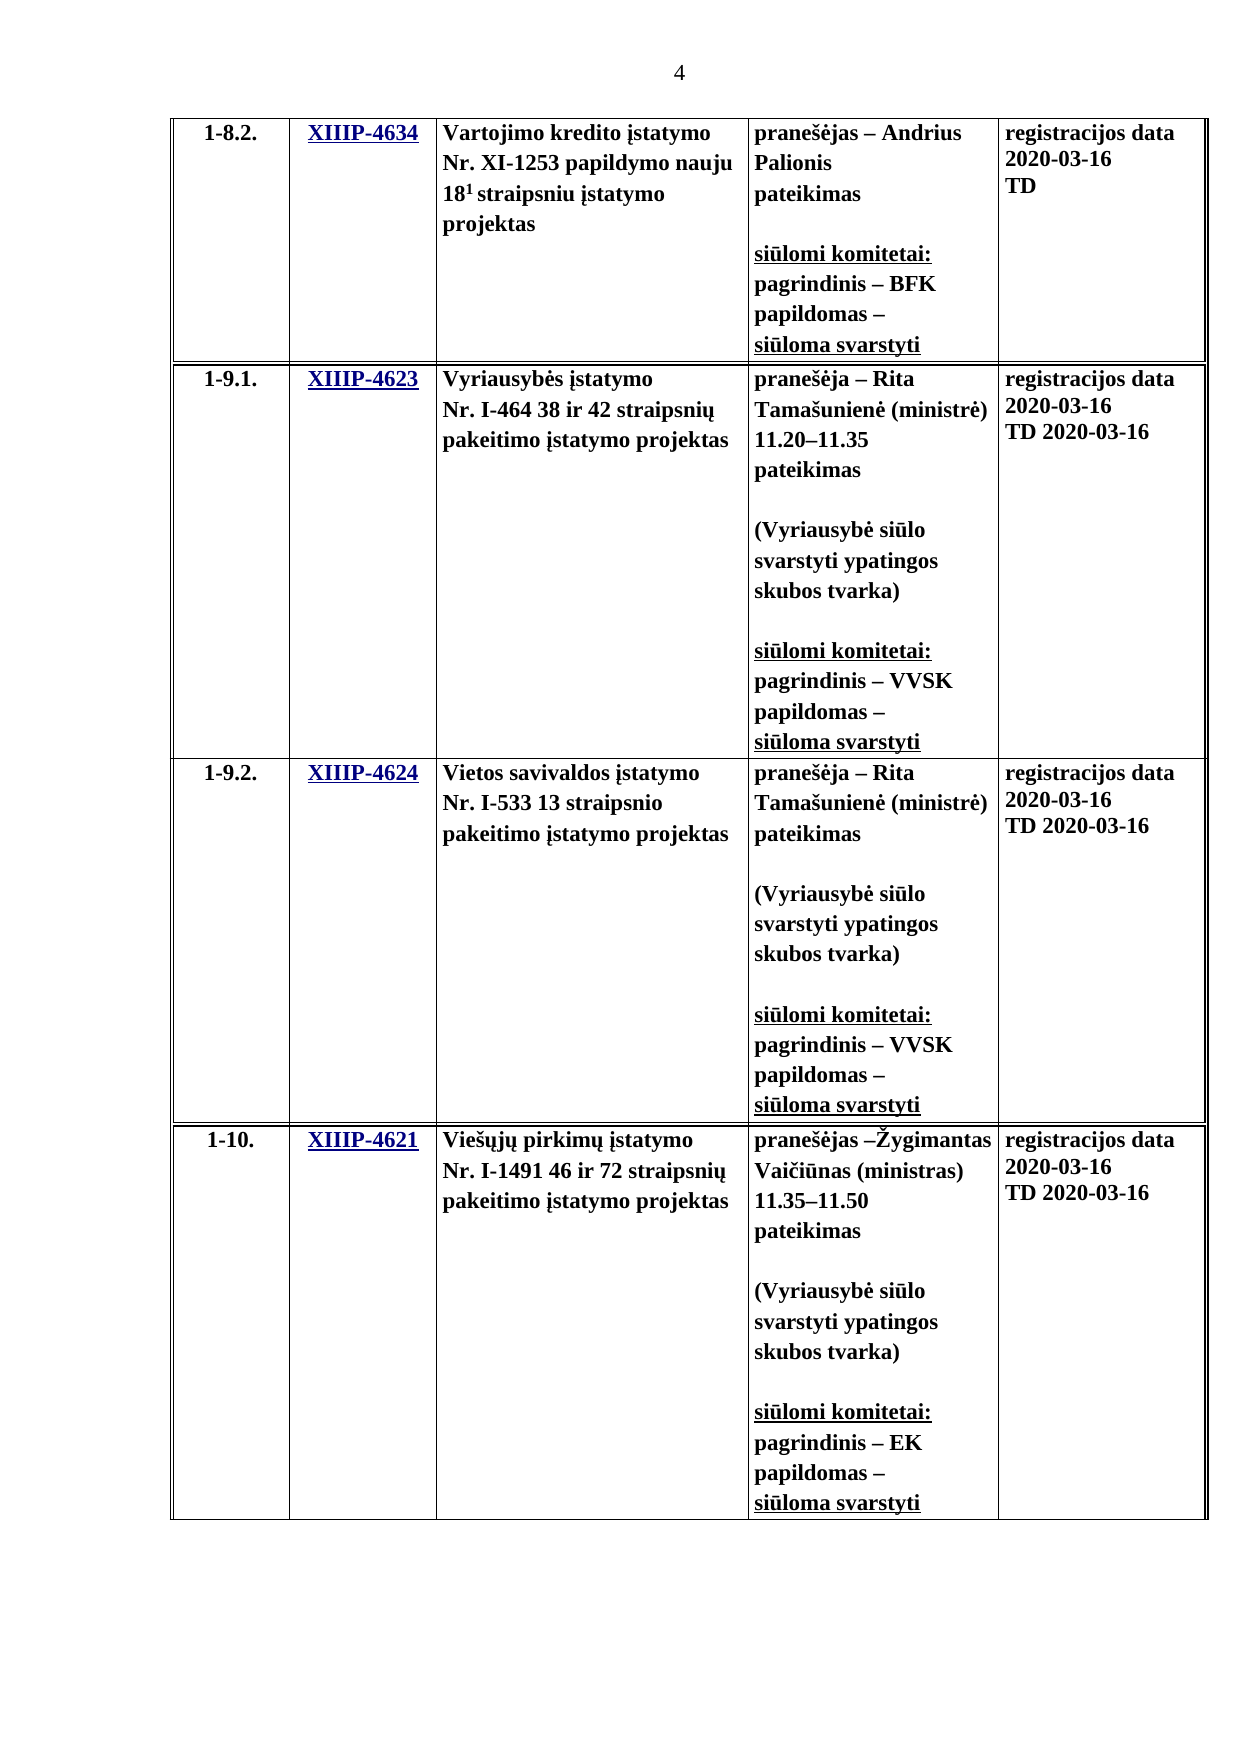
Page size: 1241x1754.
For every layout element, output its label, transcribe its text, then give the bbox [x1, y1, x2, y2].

table_cell [1209, 118, 1240, 361]
table_cell [1209, 758, 1240, 1122]
table_cell Vietos savivaldos įstatymo Nr. I-533 13 straipsnio pakeitimo įstatymo projektas [437, 759, 748, 1122]
table_cell 1-9.1. [174, 366, 289, 758]
table_cell 1-10. [174, 1127, 289, 1519]
table_cell [1209, 1122, 1240, 1519]
table_cell Vartojimo kredito įstatymo Nr. XI-1253 papildymo nauju 181 straipsniu įstatymo projektas [437, 119, 748, 361]
table_cell XIIIP-4634 [290, 119, 436, 361]
table_cell 1-8.2. [174, 119, 289, 361]
table_cell registracijos data 2020-03-16 TD 2020-03-16 [999, 366, 1204, 758]
table_cell XIIIP-4624 [290, 759, 436, 1122]
table_cell pranešėjas –Žygimantas Vaičiūnas (ministras) 11.35–11.50 pateikimas (Vyriausybė siūlo svarstyti ypatingos skubos tvarka) siūlomi komitetai: pagrindinis – EK papildomas – siūloma svarstyti [749, 1127, 998, 1519]
table_cell [1209, 361, 1240, 758]
table_cell 1-9.2. [174, 759, 289, 1122]
table_cell XIIIP-4623 [290, 366, 436, 758]
table_cell registracijos data 2020-03-16 TD 2020-03-16 [999, 759, 1204, 1122]
table_cell registracijos data 2020-03-16 TD [999, 119, 1204, 361]
table_cell Vyriausybės įstatymo Nr. I-464 38 ir 42 straipsnių pakeitimo įstatymo projektas [437, 366, 748, 758]
table_cell Viešųjų pirkimų įstatymo Nr. I-1491 46 ir 72 straipsnių pakeitimo įstatymo projektas [437, 1127, 748, 1519]
table_cell pranešėja – Rita Tamašunienė (ministrė) 11.20–11.35 pateikimas (Vyriausybė siūlo svarstyti ypatingos skubos tvarka) siūlomi komitetai: pagrindinis – VVSK papildomas – siūloma svarstyti [749, 366, 998, 758]
table_cell registracijos data 2020-03-16 TD 2020-03-16 [999, 1127, 1204, 1519]
table_cell XIIIP-4621 [290, 1127, 436, 1519]
table_cell pranešėjas – Andrius Palionis pateikimas siūlomi komitetai: pagrindinis – BFK papildomas – siūloma svarstyti [749, 119, 998, 361]
table_cell pranešėja – Rita Tamašunienė (ministrė) pateikimas (Vyriausybė siūlo svarstyti ypatingos skubos tvarka) siūlomi komitetai: pagrindinis – VVSK papildomas – siūloma svarstyti [749, 759, 998, 1122]
